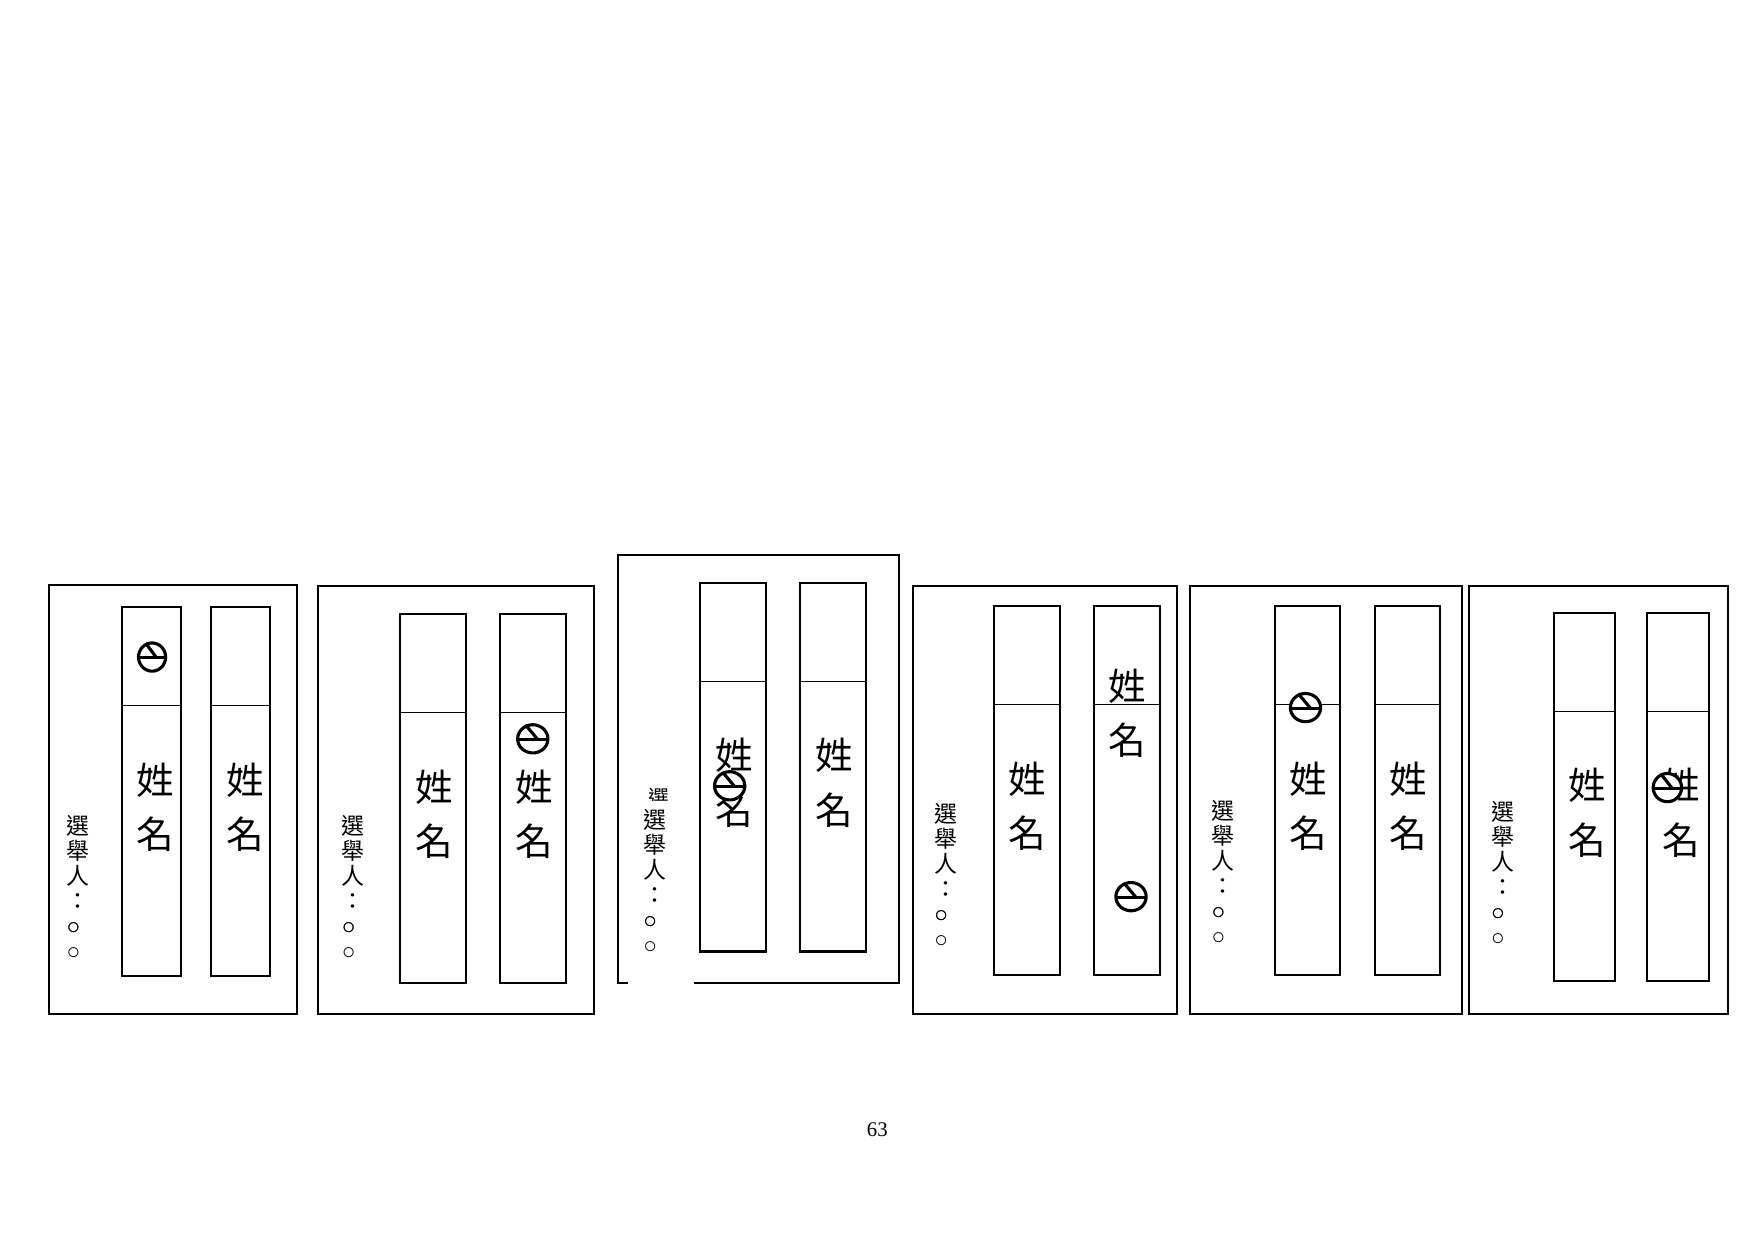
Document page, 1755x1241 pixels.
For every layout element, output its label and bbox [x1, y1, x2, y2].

table_cell [1476, 793, 1541, 1002]
table_cell [878, 346, 1168, 818]
table_cell [1459, 346, 1749, 818]
table_cell [628, 801, 694, 1007]
table_cell [327, 807, 392, 1006]
table_cell [1196, 792, 1262, 998]
table_cell [7, 346, 297, 818]
table_cell [51, 807, 117, 995]
table_cell [1168, 346, 1459, 818]
table_cell [588, 346, 878, 818]
table_cell [919, 795, 985, 1001]
table_cell [297, 346, 587, 818]
